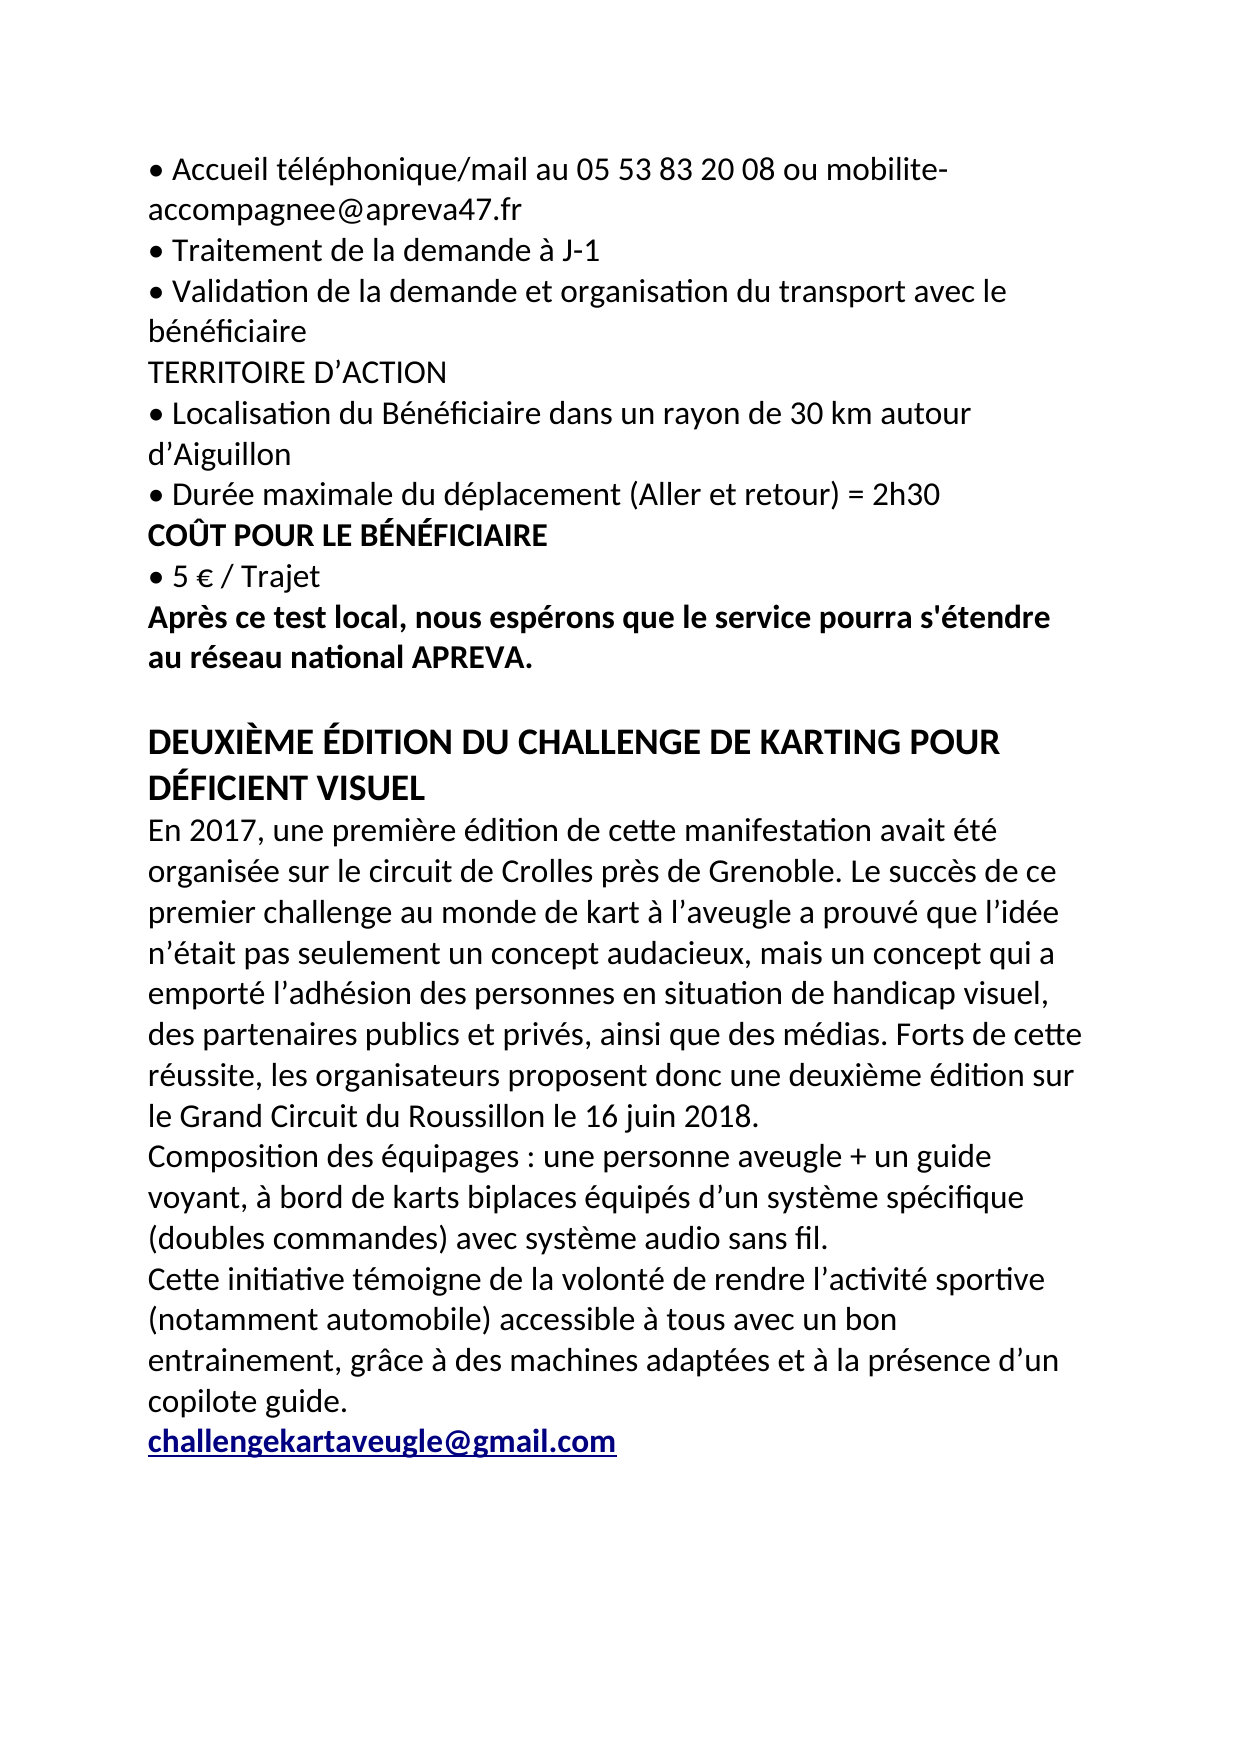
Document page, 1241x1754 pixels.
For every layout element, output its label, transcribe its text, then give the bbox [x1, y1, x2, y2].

text TERRITOIRE D’ACTION [148, 351, 1093, 392]
text • Traitement de la demande à J-1 [148, 229, 1093, 270]
text DEUXIÈME ÉDITION DU CHALLENGE DE KARTING POUR DÉFICIENT VISUEL [148, 718, 1093, 809]
text Cette initiative témoigne de la volonté de rendre l’activité sportive (notamment automobile) accessible à tous avec un bon entrainement, grâce à des machines adaptées et à la présence d’un copilote guide. [148, 1257, 1093, 1420]
text challengekartaveugle@gmail.com [148, 1420, 1093, 1461]
text Après ce test local, nous espérons que le service pourra s'étendre au réseau national APREVA. [148, 596, 1093, 677]
text En 2017, une première édition de cette manifestation avait été organisée sur le circuit de Crolles près de Grenoble. Le succès de ce premier challenge au monde de kart à l’aveugle a prouvé que l’idée n’était pas seulement un concept audacieux, mais un concept qui a emporté l’adhésion des personnes en situation de handicap visuel, des partenaires publics et privés, ainsi que des médias. Forts de cette réussite, les organisateurs proposent donc une deuxième édition sur le Grand Circuit du Roussillon le 16 juin 2018. [148, 809, 1093, 1135]
text Composition des équipages : une personne aveugle + un guide voyant, à bord de karts biplaces équipés d’un système spécifique (doubles commandes) avec système audio sans fil. [148, 1135, 1093, 1257]
text • Localisation du Bénéficiaire dans un rayon de 30 km autour d’Aiguillon [148, 392, 1093, 473]
text • Validation de la demande et organisation du transport avec le bénéficiaire [148, 270, 1093, 351]
text • Accueil téléphonique/mail au 05 53 83 20 08 ou mobilite-accompagnee@apreva47.fr [148, 148, 1093, 229]
text • 5 € / Trajet [148, 555, 1093, 596]
text COÛT POUR LE BÉNÉFICIAIRE [148, 514, 1093, 555]
text • Durée maximale du déplacement (Aller et retour) = 2h30 [148, 473, 1093, 514]
